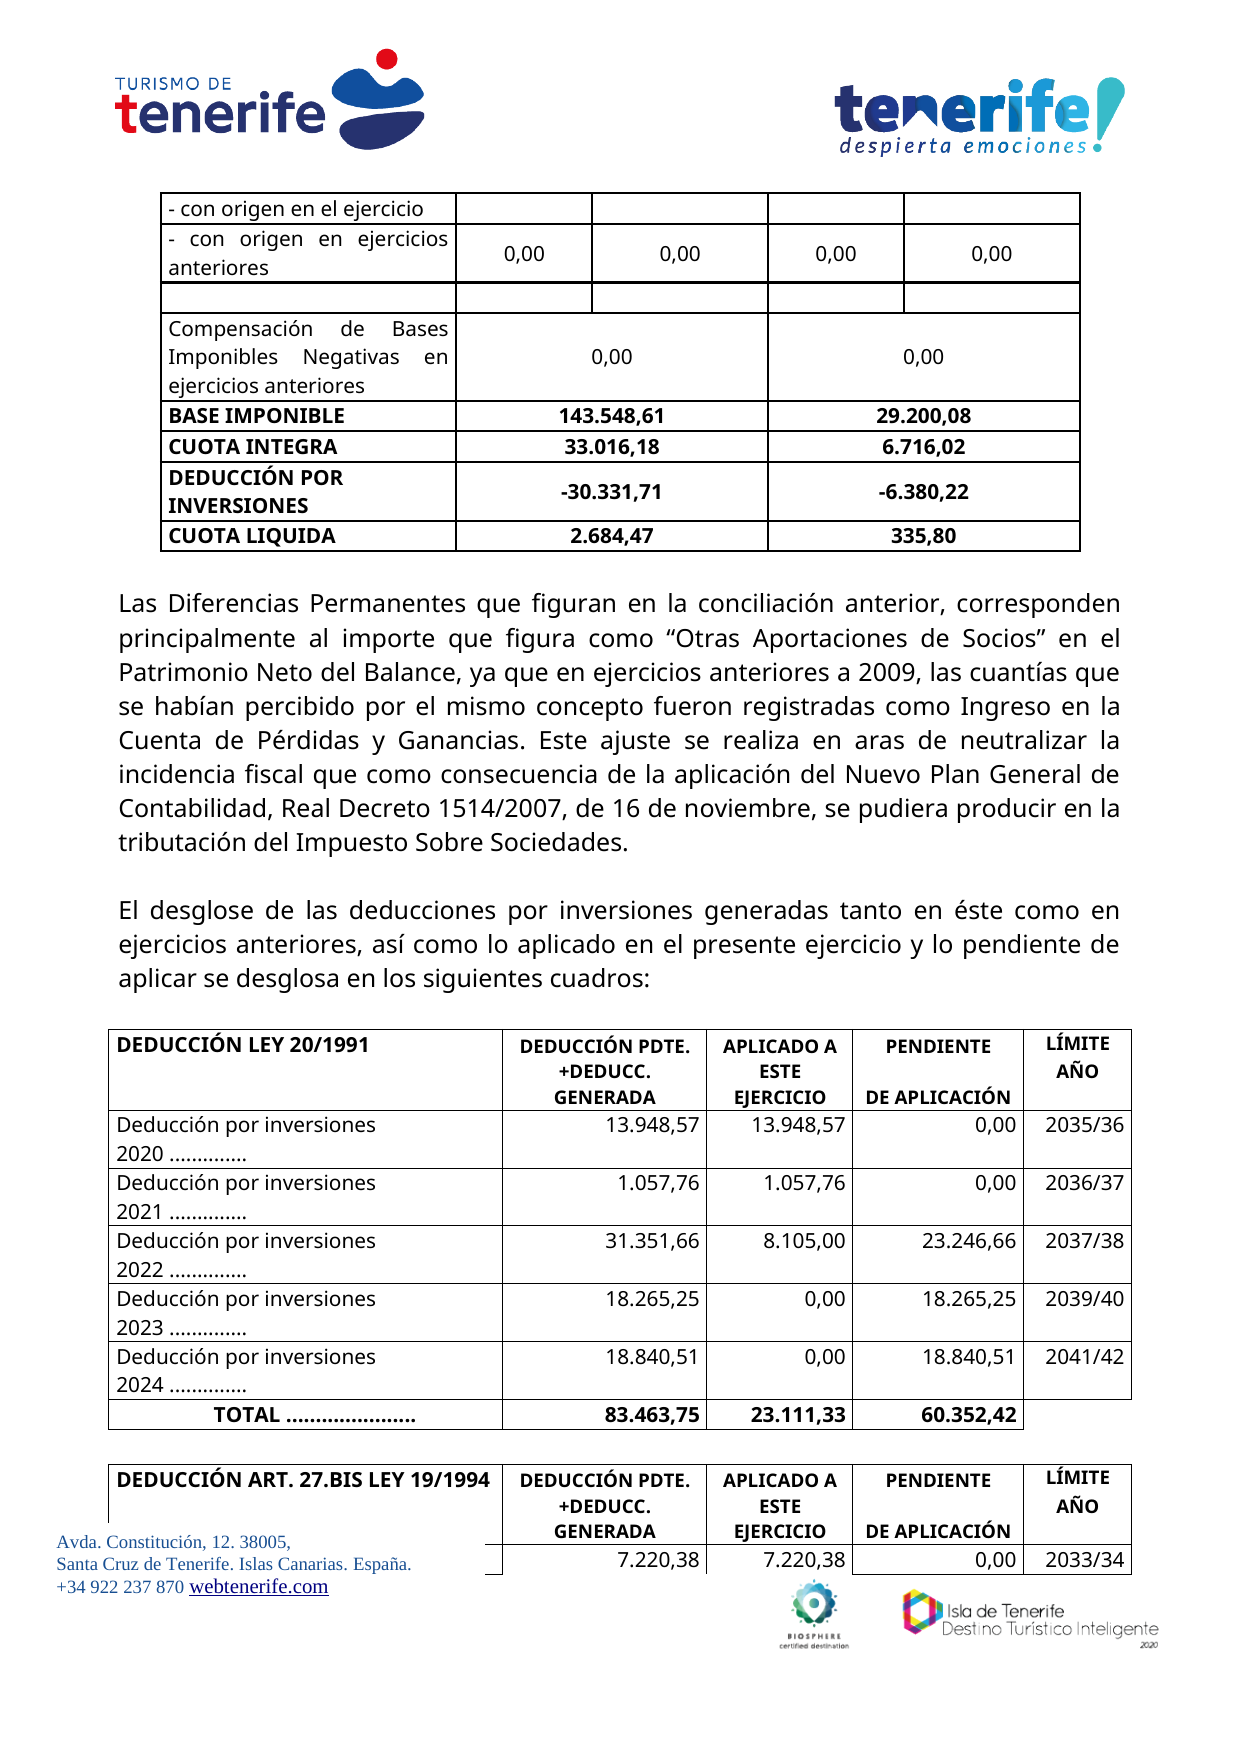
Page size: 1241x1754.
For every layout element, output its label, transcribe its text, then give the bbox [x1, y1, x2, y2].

table_cell 0,00 [853, 1111, 1023, 1167]
table_cell 33.016,18 [457, 432, 767, 461]
table_cell 18.265,25 [503, 1284, 706, 1341]
text Las Diferencias Permanentes que figuran en la conciliación anterior, corresponden principalmente al importe que figura como “Otras Aportaciones de Socios” en el Patrimonio Neto del Balance, ya que en ejercicios anteriores a 2009, las cuantías que se habían percibido por el mismo concepto fueron registradas como Ingreso en la Cuenta de Pérdidas y Ganancias. Este ajuste se realiza en aras de neutralizar la incidencia fiscal que como consecuencia de la aplicación del Nuevo Plan General de Contabilidad, Real Decreto 1514/2007, de 16 de noviembre, se pudiera producir en la tributación del Impuesto Sobre Sociedades. [118, 586, 1122, 859]
table_cell TOTAL ...................... [109, 1400, 502, 1428]
table_cell 2037/38 [1024, 1226, 1131, 1283]
table_cell 0,00 [769, 314, 1079, 399]
table_cell -30.331,71 [457, 463, 767, 519]
table_cell - con origen en el ejercicio [162, 194, 455, 222]
table_cell [769, 194, 903, 222]
table_cell Deducción por inversiones 2020 .............. [109, 1111, 502, 1167]
table_cell 2.684,47 [457, 522, 767, 550]
table_cell 1.057,76 [503, 1169, 706, 1225]
table_header LÍMITE [1024, 1030, 1131, 1058]
table_header PENDIENTE [853, 1030, 1023, 1058]
table_cell Compensación de Bases Imponibles Negativas en ejercicios anteriores [162, 314, 455, 399]
table_cell 0,00 [853, 1545, 1023, 1574]
table_cell [109, 1493, 502, 1544]
table_header LÍMITE [1024, 1465, 1131, 1493]
table_cell DEDUCCIÓN POR INVERSIONES [162, 463, 455, 519]
table_cell AÑO [1024, 1059, 1131, 1109]
table_cell 2033/34 [1024, 1545, 1131, 1574]
table_header DEDUCCIÓN ART. 27.BIS LEY 19/1994 [109, 1465, 502, 1493]
table_cell -6.380,22 [769, 463, 1079, 519]
table_cell 23.246,66 [853, 1226, 1023, 1283]
table_cell CUOTA INTEGRA [162, 432, 455, 461]
table_cell 7.220,38 [503, 1545, 706, 1574]
table_header DEDUCCIÓN PDTE. [503, 1030, 706, 1058]
table_cell [1024, 1400, 1132, 1428]
table_header APLICADO A [707, 1465, 852, 1493]
table_cell 7.220,38 [707, 1545, 852, 1574]
table_cell 13.948,57 [503, 1111, 706, 1167]
table_cell CUOTA LIQUIDA [162, 522, 455, 550]
table_cell [593, 284, 767, 312]
table_cell 60.352,42 [853, 1400, 1023, 1428]
table_cell 8.105,00 [707, 1226, 852, 1283]
text El desglose de las deducciones por inversiones generadas tanto en éste como en ejercicios anteriores, así como lo aplicado en el presente ejercicio y lo pendiente de aplicar se desglosa en los siguientes cuadros: [118, 893, 1122, 995]
table_cell 29.200,08 [769, 402, 1079, 430]
table_cell 23.111,33 [707, 1400, 852, 1428]
table_cell [162, 284, 455, 312]
table_header APLICADO A [707, 1030, 852, 1058]
table_cell ESTE EJERCICIO [707, 1493, 852, 1544]
table_cell 18.265,25 [853, 1284, 1023, 1341]
table_cell [769, 284, 903, 312]
table_cell AÑO [1024, 1493, 1131, 1544]
table_cell DE APLICACIÓN [853, 1493, 1023, 1544]
table_cell 83.463,75 [503, 1400, 706, 1428]
table_cell 0,00 [853, 1169, 1023, 1225]
table_cell Deducción por inversiones 2021 .............. [109, 1169, 502, 1225]
table_cell DE APLICACIÓN [853, 1059, 1023, 1109]
table_cell 0,00 [593, 225, 767, 281]
table_cell 13.948,57 [707, 1111, 852, 1167]
table_cell 0,00 [707, 1284, 852, 1341]
table_cell +DEDUCC. GENERADA [503, 1493, 706, 1544]
table_cell Deducción por inversiones 2023 .............. [109, 1284, 502, 1341]
table_cell 2041/42 [1024, 1342, 1131, 1399]
table_cell Deducción por inversiones 2022 .............. [109, 1226, 502, 1283]
table_header DEDUCCIÓN PDTE. [503, 1465, 706, 1493]
table_cell [457, 194, 591, 222]
table_cell 1.057,76 [707, 1169, 852, 1225]
table_cell 0,00 [707, 1342, 852, 1399]
table_cell 0,00 [905, 225, 1079, 281]
table_cell 0,00 [457, 314, 767, 399]
table_cell 18.840,51 [503, 1342, 706, 1399]
table_cell 2036/37 [1024, 1169, 1131, 1225]
table_cell 0,00 [769, 225, 903, 281]
table_cell Deducción por inversiones 2024 .............. [109, 1342, 502, 1399]
table_cell - con origen en ejercicios anteriores [162, 225, 455, 281]
table_cell 143.548,61 [457, 402, 767, 430]
table_cell 31.351,66 [503, 1226, 706, 1283]
table_cell 2039/40 [1024, 1284, 1131, 1341]
table_cell ESTE EJERCICIO [707, 1059, 852, 1109]
table_cell 0,00 [457, 225, 591, 281]
table_cell 2035/36 [1024, 1111, 1131, 1167]
table_cell 6.716,02 [769, 432, 1079, 461]
table_cell 18.840,51 [853, 1342, 1023, 1399]
table_cell +DEDUCC. GENERADA [503, 1059, 706, 1109]
table_cell [905, 194, 1079, 222]
table_header PENDIENTE [853, 1465, 1023, 1493]
table_cell [905, 284, 1079, 312]
table_cell 335,80 [769, 522, 1079, 550]
table_cell [109, 1059, 502, 1109]
table_cell BASE IMPONIBLE [162, 402, 455, 430]
table_cell [457, 284, 591, 312]
table_cell [593, 194, 767, 222]
table_header DEDUCCIÓN LEY 20/1991 [109, 1030, 502, 1058]
